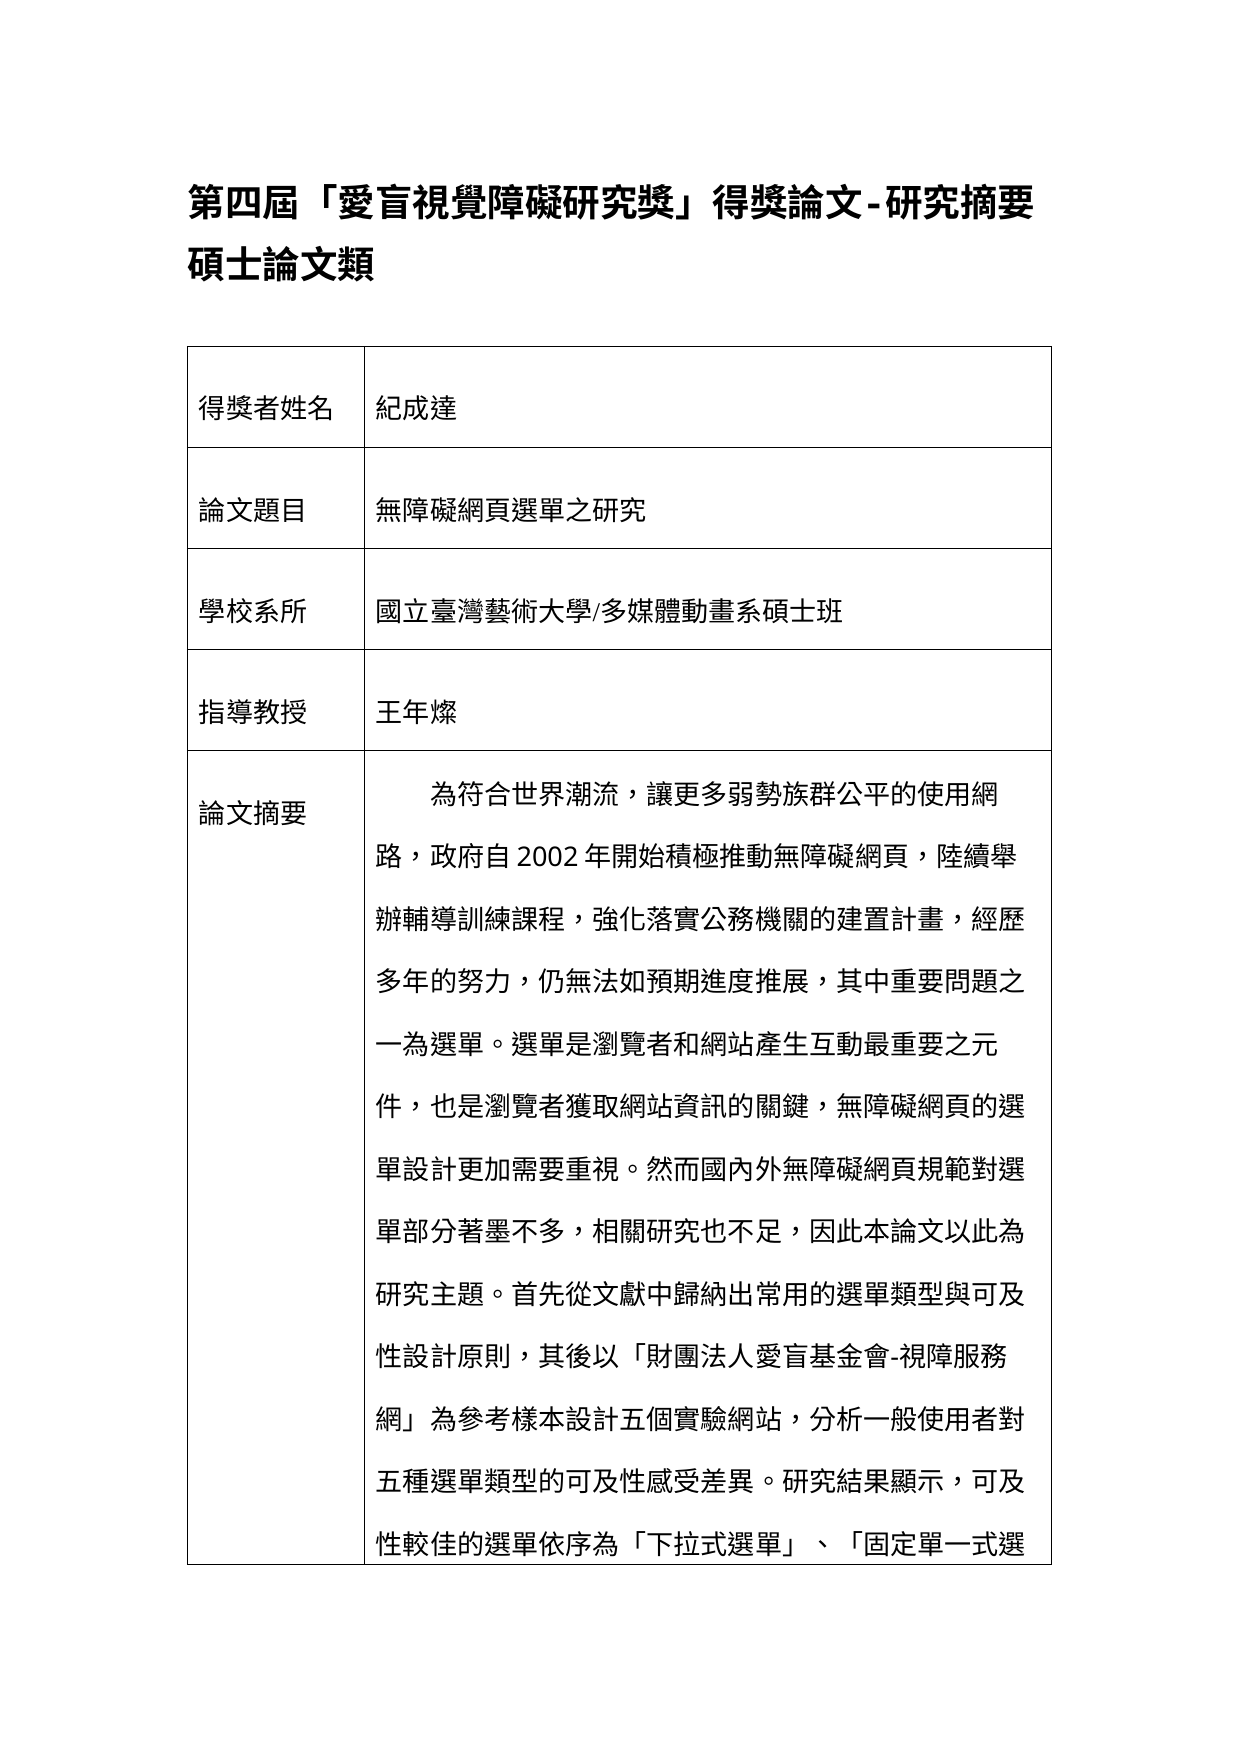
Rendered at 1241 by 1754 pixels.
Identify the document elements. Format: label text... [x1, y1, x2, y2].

table_cell 論文摘要 [188, 751, 364, 1563]
text 碩士論文類 [187, 221, 1053, 283]
table_header 紀成達 [365, 347, 1051, 447]
table_cell 學校系所 [188, 549, 364, 649]
table_cell 王年燦 [365, 650, 1051, 750]
table_header 得獎者姓名 [188, 347, 364, 447]
table_cell 論文題目 [188, 448, 364, 548]
table_cell 國立臺灣藝術大學/多媒體動畫系碩士班 [365, 549, 1051, 649]
text 第四屆「愛盲視覺障礙研究獎」得獎論文-研究摘要 [187, 158, 1053, 221]
table_cell 無障礙網頁選單之研究 [365, 448, 1051, 548]
table_cell 為符合世界潮流，讓更多弱勢族群公平的使用網路，政府自2002年開始積極推動無障礙網頁，陸續舉辦輔導訓練課程，強化落實公務機關的建置計畫，經歷多年的努力，仍無法如預期進度推展，其中重要問題之一為選單。選單是瀏覽者和網站產生互動最重要之元件，也是瀏覽者獲取網站資訊的關鍵，無障礙網頁的選單設計更加需要重視。然而國內外無障礙網頁規範對選單部分著墨不多，相關研究也不足，因此本論文以此為研究主題。首先從文獻中歸納出常用的選單類型與可及性設計原則，其後以「財團法人愛盲基金會-視障服務網」為參考樣本設計五個實驗網站，分析一般使用者對五種選單類型的可及性感受差異。研究結果顯示，可及性較佳的選單依序為「下拉式選單」、「固定單一式選 [365, 751, 1051, 1563]
table_cell 指導教授 [188, 650, 364, 750]
